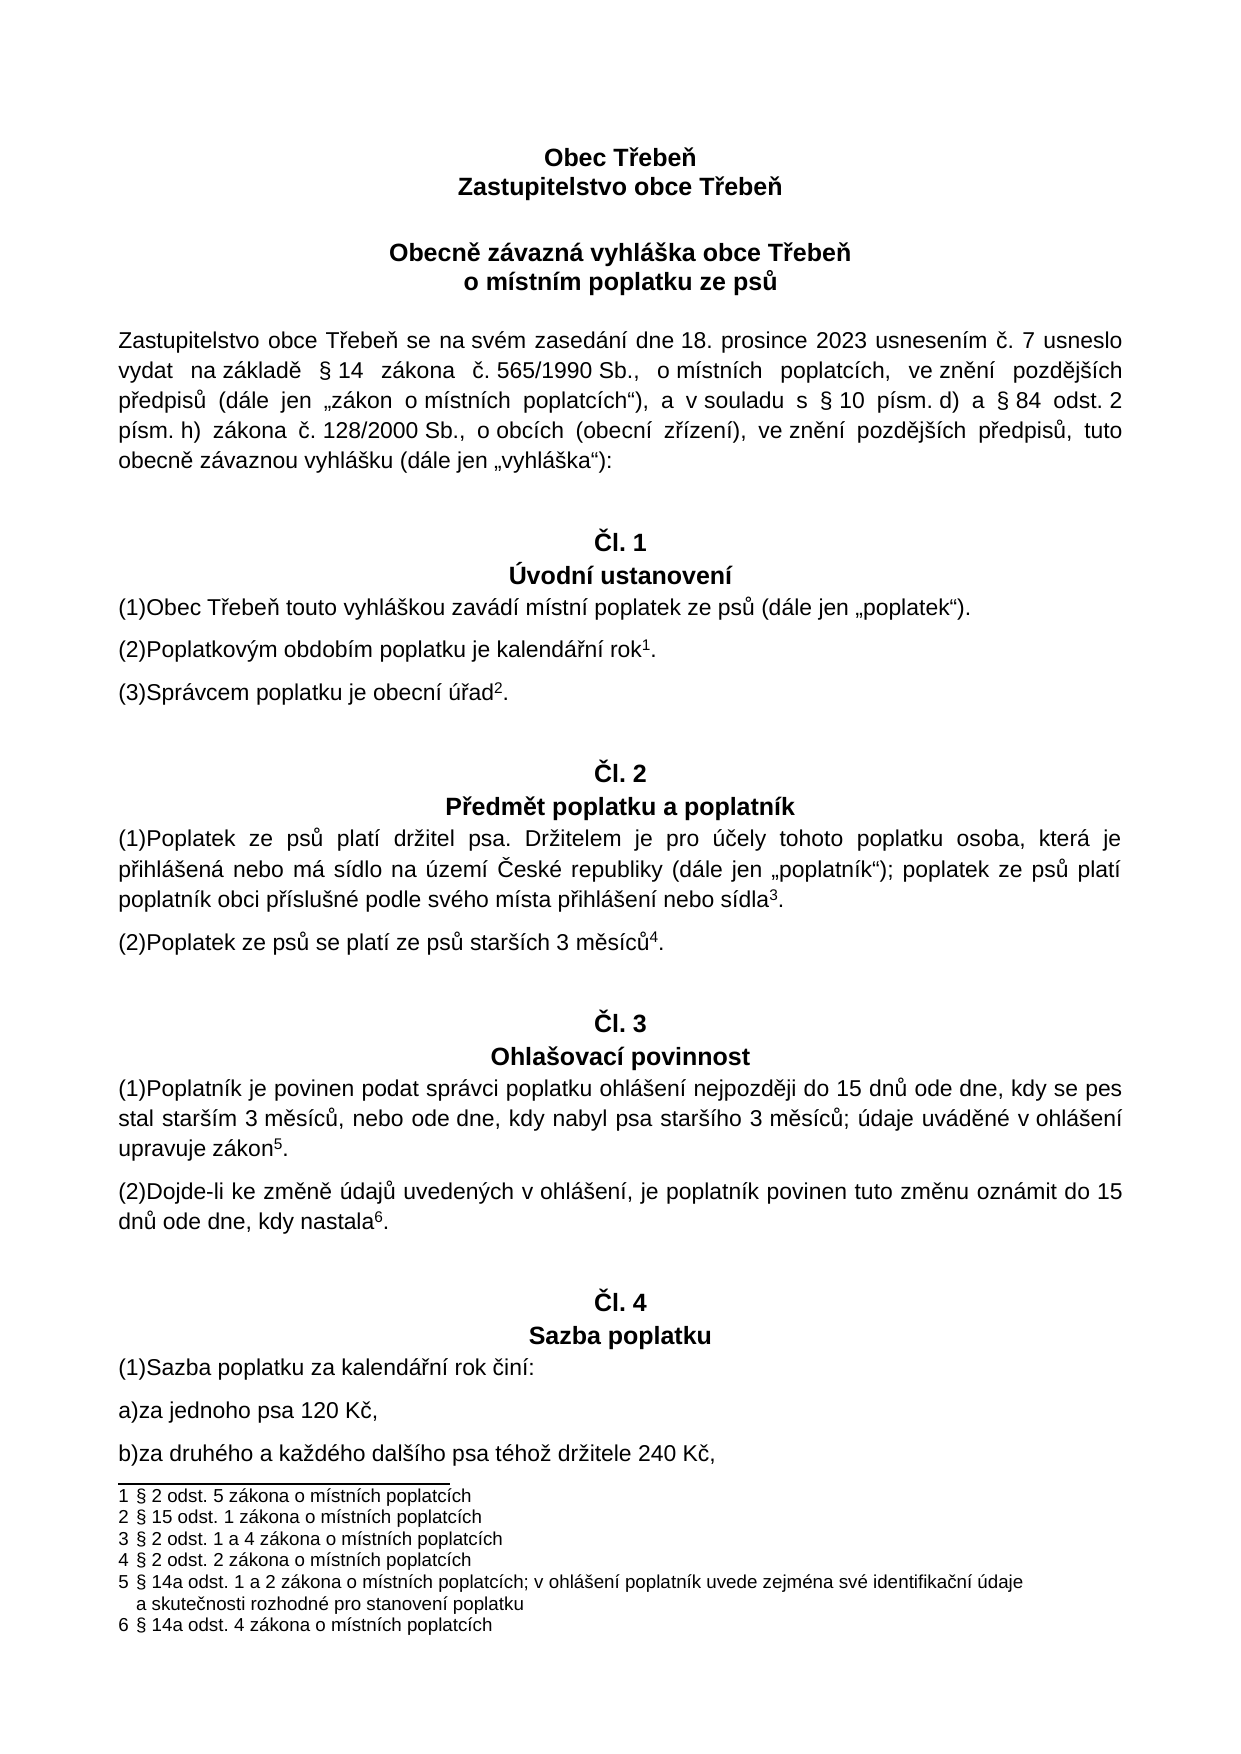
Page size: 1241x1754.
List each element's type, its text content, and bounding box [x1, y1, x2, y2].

list Poplatek ze psů se platí ze psů starších 3 měsíců. [118, 928, 1122, 955]
list Sazba poplatku za kalendářní rok činí: [118, 1354, 1122, 1381]
list § 2 odst. 1 a 4 zákona o místních poplatcích [118, 1528, 1122, 1549]
subtitle Čl. 3 Ohlašovací povinnost [118, 1009, 1122, 1071]
list Správcem poplatku je obecní úřad. [118, 679, 1122, 706]
subtitle Čl. 2 Předmět poplatku a poplatník [118, 759, 1122, 821]
list § 14a odst. 4 zákona o místních poplatcích [118, 1614, 1122, 1635]
list § 2 odst. 2 zákona o místních poplatcích [118, 1549, 1122, 1571]
list § 14a odst. 1 a 2 zákona o místních poplatcích; v ohlášení poplatník uvede zejména své identifikační údaje a skutečnosti rozhodné pro stanovení poplatku [118, 1571, 1122, 1614]
list Dojde-li ke změně údajů uvedených v ohlášení, je poplatník povinen tuto změnu oznámit do 15 dnů ode dne, kdy nastala. [118, 1178, 1122, 1234]
list Poplatkovým obdobím poplatku je kalendářní rok. [118, 636, 1122, 663]
list za druhého a každého dalšího psa téhož držitele 240 Kč, [118, 1440, 1122, 1466]
text Obec Třebeň Zastupitelstvo obce Třebeň [118, 143, 1122, 201]
text Zastupitelstvo obce Třebeň se na svém zasedání dne 18. prosince 2023 usnesením č. 7 usneslo vydat na základě § 14 zákona č. 565/1990 Sb., o místních poplatcích, ve znění pozdějších předpisů (dále jen „zákon o místních poplatcích“), a v souladu s § 10 písm. d) a § 84 odst. 2 písm. h) zákona č. 128/2000 Sb., o obcích (obecní zřízení), ve znění pozdějších předpisů, tuto obecně závaznou vyhlášku (dále jen „vyhláška“): [118, 327, 1122, 474]
list § 2 odst. 5 zákona o místních poplatcích [118, 1484, 1122, 1506]
list Obec Třebeň touto vyhláškou zavádí místní poplatek ze psů (dále jen „poplatek“). [118, 594, 1122, 620]
subtitle Obecně závazná vyhláška obce Třebeň o místním poplatku ze psů [118, 238, 1122, 295]
list Poplatník je povinen podat správci poplatku ohlášení nejpozději do 15 dnů ode dne, kdy se pes stal starším 3 měsíců, nebo ode dne, kdy nabyl psa staršího 3 měsíců; údaje uváděné v ohlášení upravuje zákon. [118, 1075, 1122, 1162]
subtitle Čl. 1 Úvodní ustanovení [118, 528, 1122, 589]
subtitle Čl. 4 Sazba poplatku [118, 1288, 1122, 1350]
list za jednoho psa 120 Kč, [118, 1397, 1122, 1423]
list Poplatek ze psů platí držitel psa. Držitelem je pro účely tohoto poplatku osoba, která je přihlášená nebo má sídlo na území České republiky (dále jen „poplatník“); poplatek ze psů platí poplatník obci příslušné podle svého místa přihlášení nebo sídla. [118, 825, 1122, 912]
list § 15 odst. 1 zákona o místních poplatcích [118, 1506, 1122, 1528]
